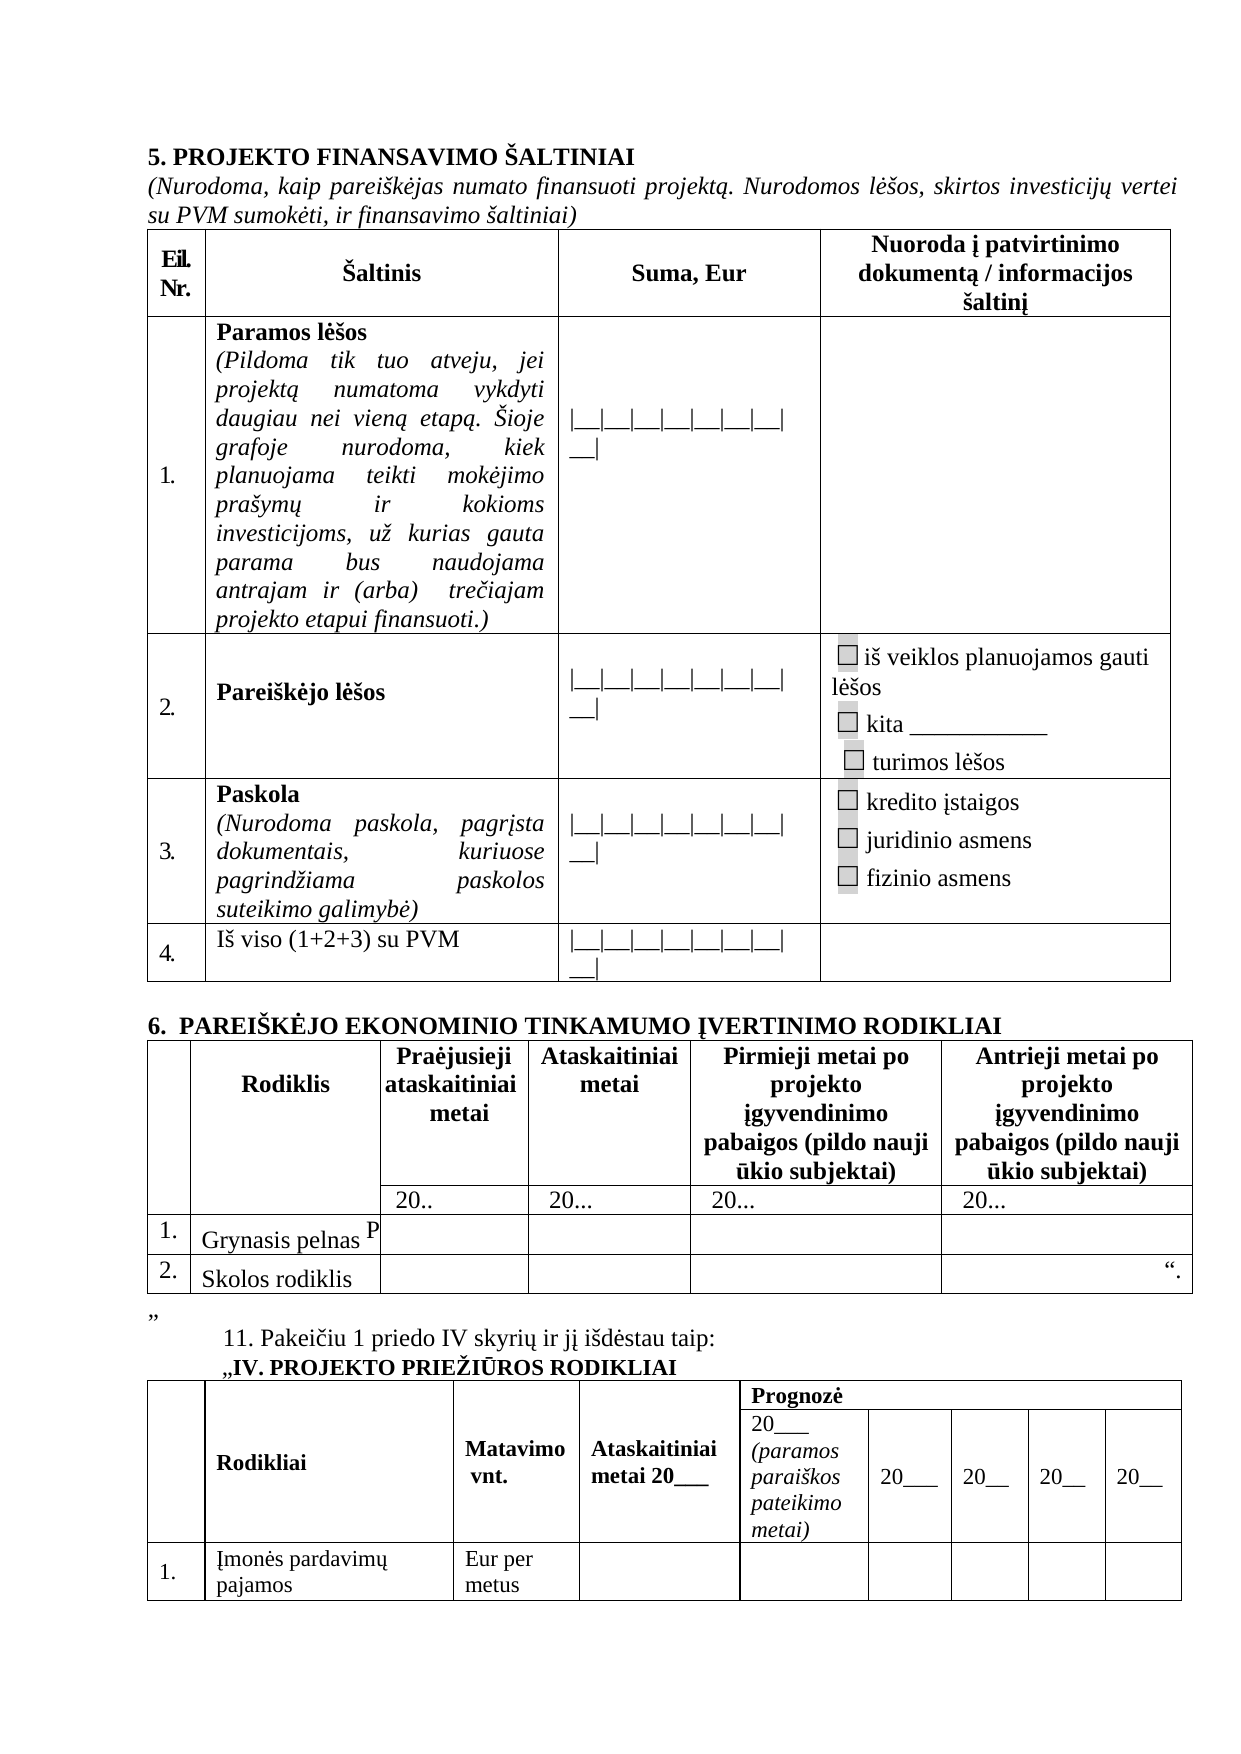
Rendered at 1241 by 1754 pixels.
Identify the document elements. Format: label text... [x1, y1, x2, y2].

table_cell “. [942, 1255, 1192, 1293]
table_cell Eur per metus [454, 1543, 579, 1600]
table_cell 2. [148, 634, 205, 778]
text „ [148, 1294, 1181, 1323]
table_cell [691, 1215, 941, 1254]
table_header Antrieji metai po projekto įgyvendinimo pabaigos (pildo nauji ūkio subjektai) [942, 1041, 1192, 1184]
table_cell [942, 1215, 1192, 1254]
table_header Prognozė [741, 1381, 1181, 1409]
table_cell 20... [691, 1186, 941, 1214]
table_cell [869, 1543, 951, 1600]
table_cell 20... [942, 1186, 1192, 1214]
table_cell [821, 924, 1170, 981]
table_cell Paramos lėšos (Pildoma tik tuo atveju, jei projektą numatoma vykdyti daugiau nei vieną etapą. Šioje grafoje nurodoma, kiek planuojama teikti mokėjimo prašymų ir kokioms investicijoms, už kurias gauta parama bus naudojama antrajam ir (arba) trečiajam projekto etapui finansuoti.) [206, 317, 558, 633]
table_cell 20... [529, 1186, 690, 1214]
table_cell Skolos rodiklis [191, 1255, 380, 1293]
table_header [148, 1381, 204, 1542]
table_cell [381, 1255, 528, 1293]
text (Nurodoma, kaip pareiškėjas numato finansuoti projektą. Nurodomos lėšos, skirtos investicijų vertei su PVM sumokėti, ir finansavimo šaltiniai) [148, 171, 1181, 228]
text „IV. PROJEKTO PRIEŽIŪROS RODIKLIAI [148, 1352, 1181, 1380]
table_cell [580, 1543, 739, 1600]
table_cell [1029, 1543, 1105, 1600]
table_cell [741, 1543, 868, 1600]
table_cell 4. [148, 924, 205, 981]
table_cell [529, 1215, 690, 1254]
table_header Eil. Nr. [148, 230, 205, 316]
table_cell 1. [148, 317, 205, 633]
table_cell Iš viso (1+2+3) su PVM [206, 924, 558, 981]
table_cell |__|__|__|__|__|__|__|__| [559, 924, 820, 981]
table_header Ataskaitiniai metai 20___ [580, 1381, 739, 1542]
table_cell [952, 1543, 1028, 1600]
table_header Nuoroda į patvirtinimo dokumentą / informacijos šaltinį [821, 230, 1170, 316]
table_header Ataskaitiniai metai [529, 1041, 690, 1184]
table_cell [821, 317, 1170, 633]
table_header Pirmieji metai po projekto įgyvendinimo pabaigos (pildo nauji ūkio subjektai) [691, 1041, 941, 1184]
table_cell 20.. [381, 1186, 528, 1214]
table_cell 20___ (paramos paraiškos pateikimo metai) [741, 1410, 868, 1542]
table_cell 2. [148, 1255, 190, 1293]
table_cell 20__ [1029, 1410, 1105, 1542]
table_header Rodikliai [206, 1381, 453, 1542]
text 5. PROJEKTO FINANSAVIMO ŠALTINIAI [148, 142, 1181, 171]
table_cell 20__ [952, 1410, 1028, 1542]
table_cell [1106, 1543, 1181, 1600]
table_cell [691, 1255, 941, 1293]
table_cell |__|__|__|__|__|__|__|__| [559, 634, 820, 778]
text 11. Pakeičiu 1 priedo IV skyrių ir jį išdėstau taip: [148, 1323, 1181, 1352]
table_cell P [381, 1215, 528, 1254]
table_header Šaltinis [206, 230, 558, 316]
table_cell 3. [148, 779, 205, 923]
table_cell |__|__|__|__|__|__|__|__| [559, 317, 820, 633]
table_cell Grynasis pelnas [191, 1215, 380, 1254]
table_cell Įmonės pardavimų pajamos [206, 1543, 453, 1600]
table_cell □ kredito įstaigos □ juridinio asmens □ fizinio asmens [821, 779, 1170, 923]
table_header Praėjusieji ataskaitiniai metai [381, 1041, 528, 1184]
table_cell 1. [148, 1215, 190, 1254]
table_header Rodiklis [191, 1041, 380, 1214]
table_header [148, 1041, 190, 1214]
table_cell [529, 1255, 690, 1293]
text 6. PAREIŠKĖJO EKONOMINIO TINKAMUMO ĮVERTINIMO RODIKLIAI [148, 1011, 1181, 1040]
table_cell 20__ [1106, 1410, 1181, 1542]
table_cell 1. [148, 1543, 204, 1600]
table_cell 20___ [869, 1410, 951, 1542]
table_cell Pareiškėjo lėšos [206, 634, 558, 778]
table_cell Paskola (Nurodoma paskola, pagrįsta dokumentais, kuriuose pagrindžiama paskolos suteikimo galimybė) [206, 779, 558, 923]
table_header Suma, Eur [559, 230, 820, 316]
table_header Matavimo vnt. [454, 1381, 579, 1542]
table_cell □ iš veiklos planuojamos gauti lėšos □ kita ___________ □ turimos lėšos [821, 634, 1170, 778]
table_cell |__|__|__|__|__|__|__|__| [559, 779, 820, 923]
